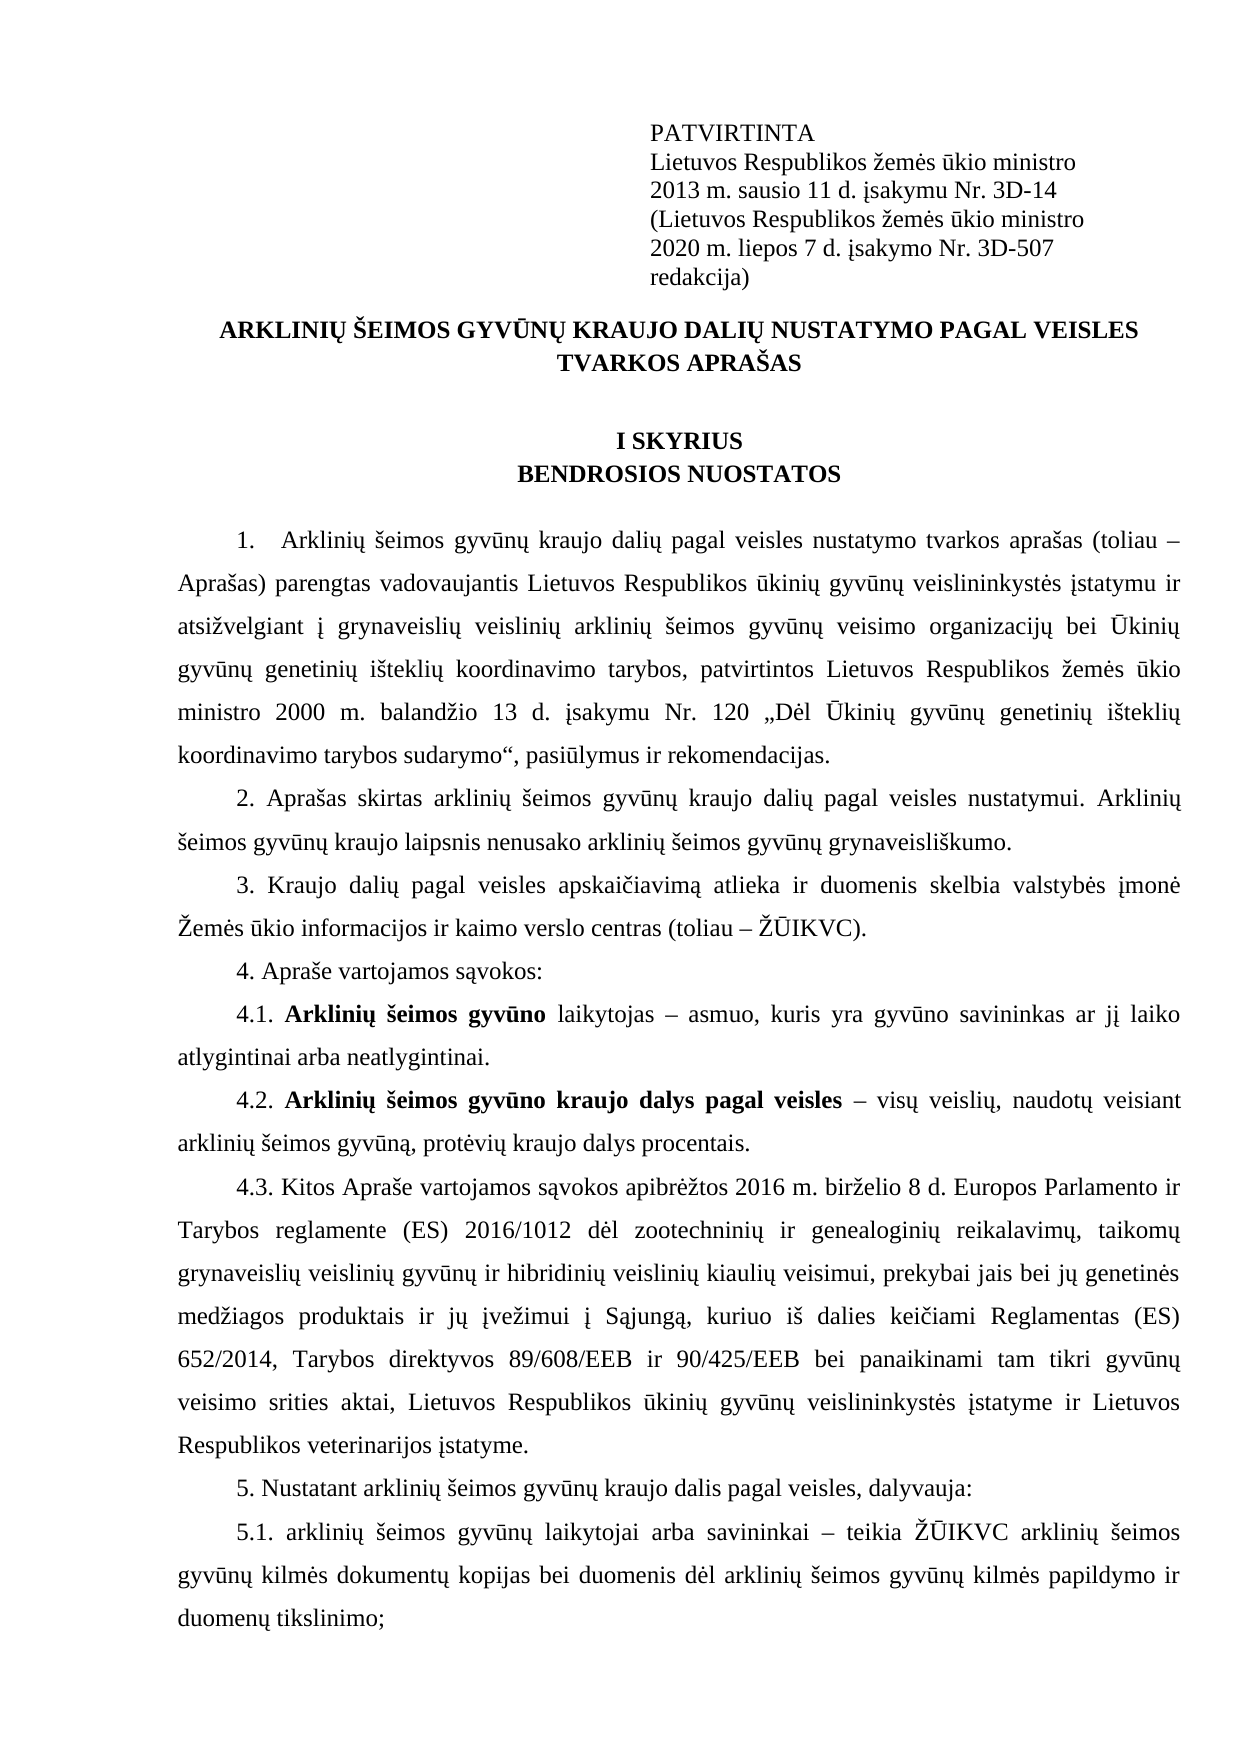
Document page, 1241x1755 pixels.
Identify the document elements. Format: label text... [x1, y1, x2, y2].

text Bendrosios nuostatos [177, 459, 1181, 487]
text 2013 m. sausio 11 d. įsakymu Nr. 3D-14 [177, 176, 1181, 204]
text 3. Kraujo dalių pagal veisles apskaičiavimą atlieka ir duomenis skelbia valstybės įmonė Žemės ūkio informacijos ir kaimo verslo centras (toliau – ŽŪIKVC). [177, 870, 1181, 942]
text ARKLIniŲ šeimos gyvūnų KRAUJO DALIŲ NUSTATYMO PAGAL VEISLES TVARKOS APRAŠAS [177, 315, 1181, 376]
text 5. Nustatant arklinių šeimos gyvūnų kraujo dalis pagal veisles, dalyvauja: [177, 1473, 1181, 1502]
text 4. Apraše vartojamos sąvokos: [177, 956, 1181, 985]
text redakcija) [177, 262, 1181, 291]
text Patvirtinta [177, 118, 1181, 147]
text 2020 m. liepos 7 d. įsakymo Nr. 3D-507 [177, 233, 1181, 262]
text 4.2. Arklinių šeimos gyvūno kraujo dalys pagal veisles – visų veislių, naudotų veisiant arklinių šeimos gyvūną, protėvių kraujo dalys procentais. [177, 1085, 1181, 1157]
text I SKYRIUS [177, 426, 1181, 454]
text 2. Aprašas skirtas arklinių šeimos gyvūnų kraujo dalių pagal veisles nustatymui. Arklinių šeimos gyvūnų kraujo laipsnis nenusako arklinių šeimos gyvūnų grynaveisliškumo. [177, 783, 1181, 855]
text 1. Arklinių šeimos gyvūnų kraujo dalių pagal veisles nustatymo tvarkos aprašas (toliau – Aprašas) parengtas vadovaujantis Lietuvos Respublikos ūkinių gyvūnų veislininkystės įstatymu ir atsižvelgiant į grynaveislių veislinių arklinių šeimos gyvūnų veisimo organizacijų bei Ūkinių gyvūnų genetinių išteklių koordinavimo tarybos, patvirtintos Lietuvos Respublikos žemės ūkio ministro 2000 m. balandžio 13 d. įsakymu Nr. 120 „Dėl Ūkinių gyvūnų genetinių išteklių koordinavimo tarybos sudarymo“, pasiūlymus ir rekomendacijas. [177, 525, 1181, 769]
text 4.3. Kitos Apraše vartojamos sąvokos apibrėžtos 2016 m. birželio 8 d. Europos Parlamento ir Tarybos reglamente (ES) 2016/1012 dėl zootechninių ir genealoginių reikalavimų, taikomų grynaveislių veislinių gyvūnų ir hibridinių veislinių kiaulių veisimui, prekybai jais bei jų genetinės medžiagos produktais ir jų įvežimui į Sąjungą, kuriuo iš dalies keičiami Reglamentas (ES) 652/2014, Tarybos direktyvos 89/608/EEB ir 90/425/EEB bei panaikinami tam tikri gyvūnų veisimo srities aktai, Lietuvos Respublikos ūkinių gyvūnų veislininkystės įstatyme ir Lietuvos Respublikos veterinarijos įstatyme. [177, 1172, 1181, 1459]
text 4.1. Arklinių šeimos gyvūno laikytojas – asmuo, kuris yra gyvūno savininkas ar jį laiko atlygintinai arba neatlygintinai. [177, 999, 1181, 1071]
text Lietuvos Respublikos žemės ūkio ministro [177, 147, 1181, 176]
text (Lietuvos Respublikos žemės ūkio ministro [177, 204, 1181, 233]
text 5.1. arklinių šeimos gyvūnų laikytojai arba savininkai – teikia ŽŪIKVC arklinių šeimos gyvūnų kilmės dokumentų kopijas bei duomenis dėl arklinių šeimos gyvūnų kilmės papildymo ir duomenų tikslinimo; [177, 1517, 1181, 1632]
